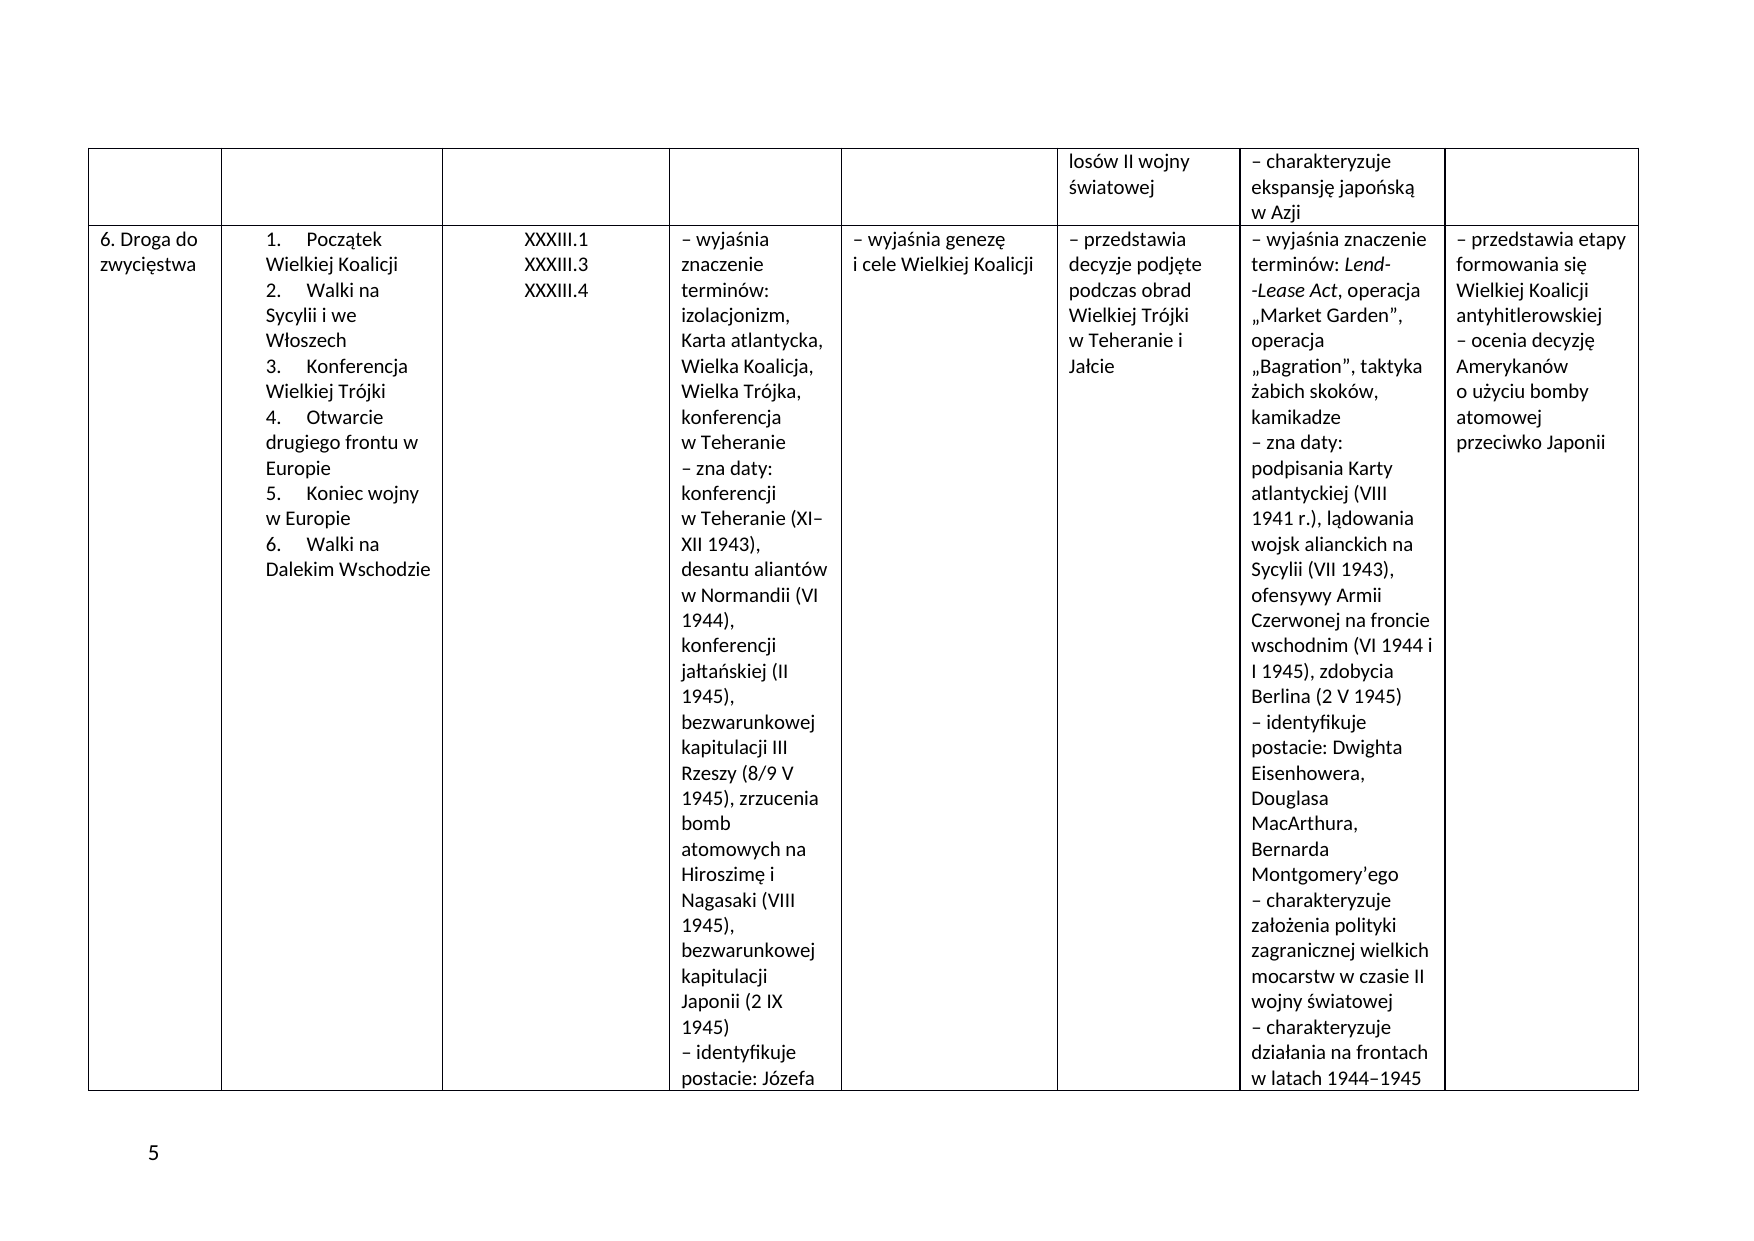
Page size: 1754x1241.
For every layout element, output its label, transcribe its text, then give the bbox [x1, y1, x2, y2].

table_cell – przedstawia etapy formowania się Wielkiej Koalicji antyhitlerowskiej – ocenia decyzję Amerykanów o użyciu bomby atomowej przeciwko Japonii [1446, 226, 1638, 1090]
table_cell – przedstawia decyzje podjęte podczas obrad Wielkiej Trójki w Teheranie i Jałcie [1058, 226, 1239, 1090]
table_cell [1446, 149, 1638, 225]
table_cell – wyjaśnia znaczenie terminów: izolacjonizm, Karta atlantycka, Wielka Koalicja, Wielka Trójka, konferencja w Teheranie – zna daty: konferencji w Teheranie (XI–XII 1943), desantu aliantów w Normandii (VI 1944), konferencji jałtańskiej (II 1945), bezwarunkowej kapitulacji III Rzeszy (8/9 V 1945), zrzucenia bomb atomowych na Hiroszimę i Nagasaki (VIII 1945), bezwarunkowej kapitulacji Japonii (2 IX 1945) – identyfikuje postacie: Józefa [670, 226, 841, 1090]
table_cell [842, 149, 1057, 225]
table_cell – charakteryzuje ekspansję japońską w Azji [1241, 149, 1444, 225]
table_cell Początek Wielkiej Koalicji Walki na Sycylii i we Włoszech Konferencja Wielkiej Trójki Otwarcie drugiego frontu w Europie Koniec wojny w Europie Walki na Dalekim Wschodzie [222, 226, 442, 1090]
table_cell 6. Droga do zwycięstwa [89, 226, 221, 1090]
table_cell [670, 149, 841, 225]
table_cell – wyjaśnia genezę i cele Wielkiej Koalicji [842, 226, 1057, 1090]
table_cell [222, 149, 442, 225]
table_cell [89, 149, 221, 225]
table_cell XXXIII.1 XXXIII.3 XXXIII.4 [443, 226, 669, 1090]
table_cell losów II wojny światowej [1058, 149, 1239, 225]
table_cell – wyjaśnia znaczenie terminów: Lend- -Lease Act, operacja „Market Garden”, operacja „Bagration”, taktyka żabich skoków, kamikadze – zna daty: podpisania Karty atlantyckiej (VIII 1941 r.), lądowania wojsk alianckich na Sycylii (VII 1943), ofensywy Armii Czerwonej na froncie wschodnim (VI 1944 i I 1945), zdobycia Berlina (2 V 1945) – identyfikuje postacie: Dwighta Eisenhowera, Douglasa MacArthura, Bernarda Montgomery’ego – charakteryzuje założenia polityki zagranicznej wielkich mocarstw w czasie II wojny światowej – charakteryzuje działania na frontach w latach 1944–1945 [1241, 226, 1444, 1090]
table_cell [443, 149, 669, 225]
